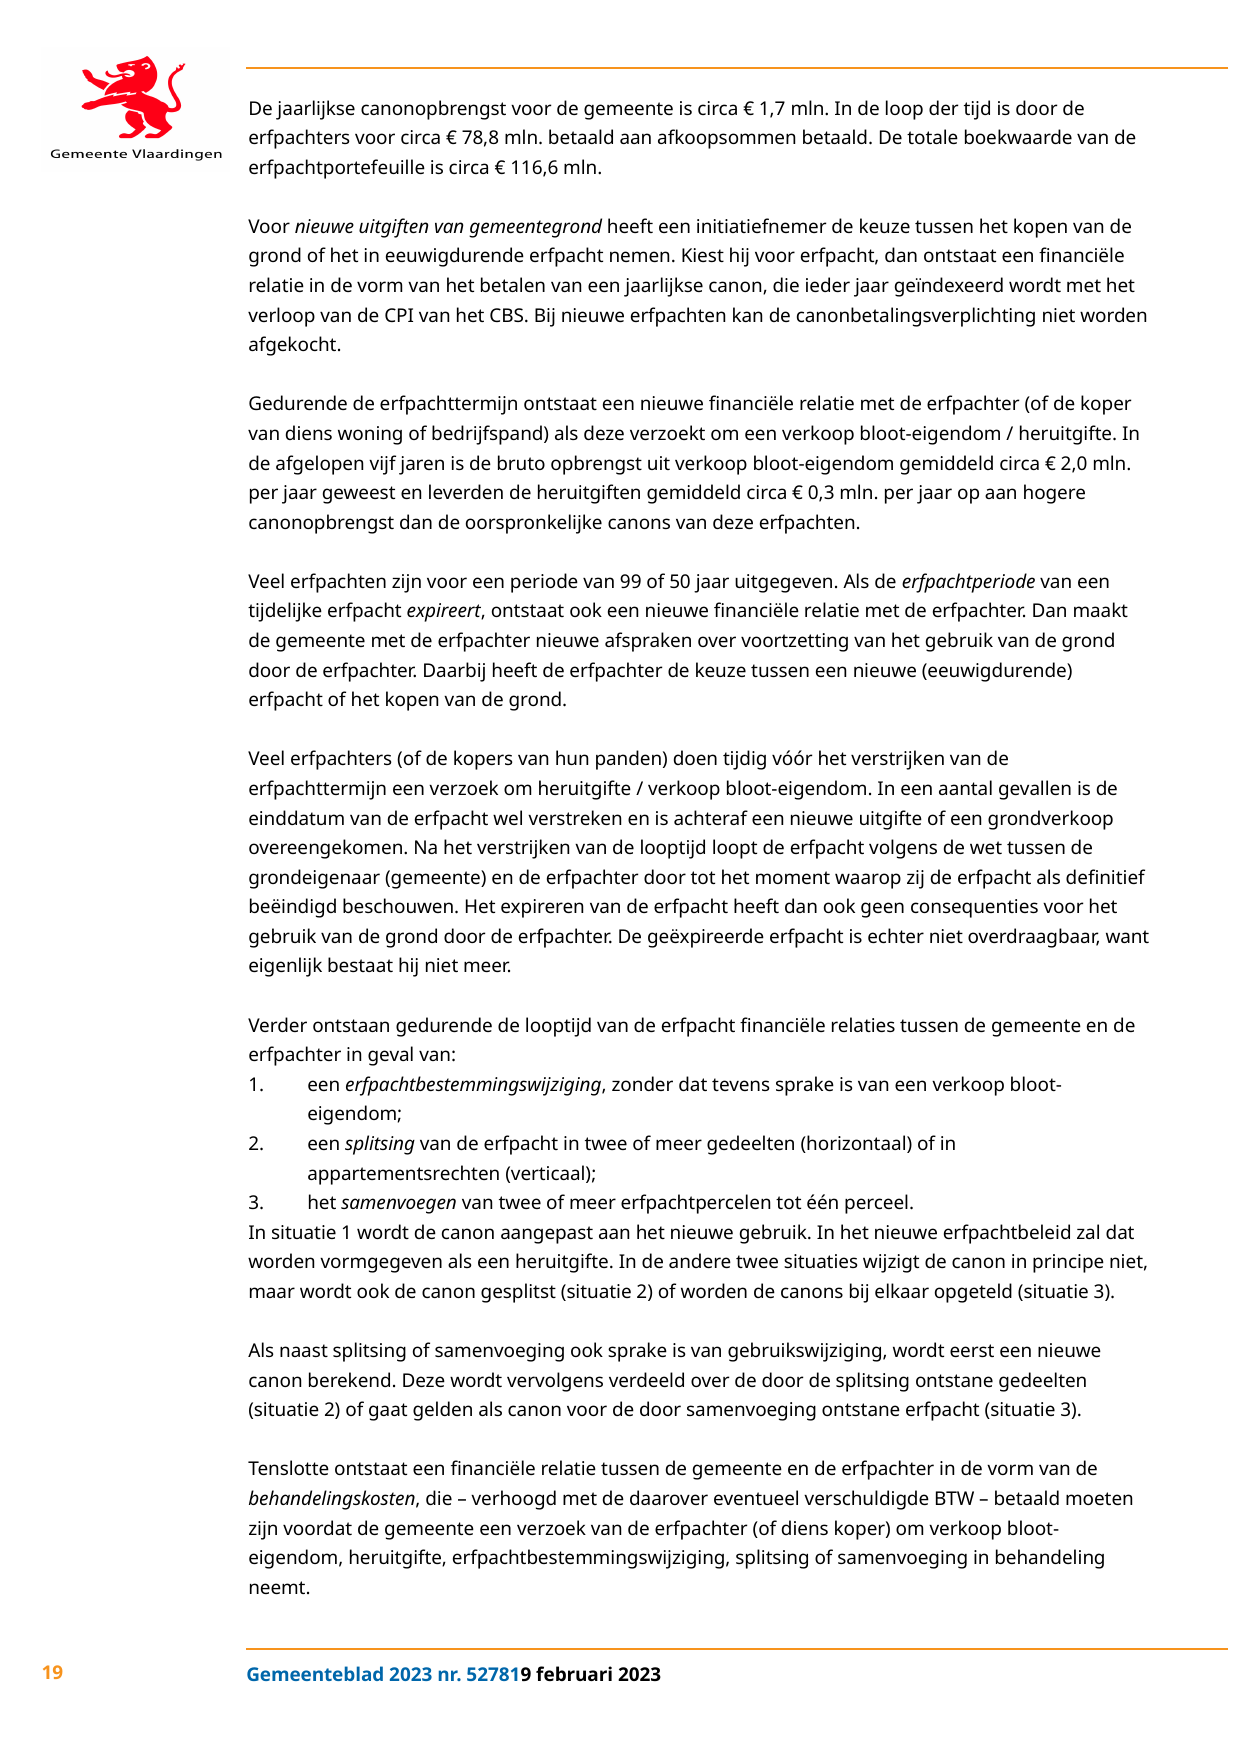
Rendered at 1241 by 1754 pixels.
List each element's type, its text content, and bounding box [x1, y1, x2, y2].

text Verder ontstaan gedurende de looptijd van de erfpacht financiële relaties tussen de gemeente en de erfpachter in geval van: [248, 1012, 1152, 1067]
picture [41, 47, 231, 172]
text Als naast splitsing of samenvoeging ook sprake is van gebruikswijziging, wordt eerst een nieuwe canon berekend. Deze wordt vervolgens verdeeld over de door de splitsing ontstane gedeelten (situatie 2) of gaat gelden als canon voor de door samenvoeging ontstane erfpacht (situatie 3). [248, 1337, 1152, 1422]
text Tenslotte ontstaat een financiële relatie tussen de gemeente en de erfpachter in de vorm van de behandelingskosten, die – verhoogd met de daarover eventueel verschuldigde BTW – betaald moeten zijn voordat de gemeente een verzoek van de erfpachter (of diens koper) om verkoop bloot-eigendom, heruitgifte, erfpachtbestemmingswijziging, splitsing of samenvoeging in behandeling neemt. [248, 1456, 1152, 1600]
text De jaarlijkse canonopbrengst voor de gemeente is circa € 1,7 mln. In de loop der tijd is door de erfpachters voor circa € 78,8 mln. betaald aan afkoopsommen betaald. De totale boekwaarde van de erfpachtportefeuille is circa € 116,6 mln. [248, 95, 1152, 180]
list een erfpachtbestemmingswijziging, zonder dat tevens sprake is van een verkoop bloot-eigendom; [248, 1071, 1152, 1126]
list een splitsing van de erfpacht in twee of meer gedeelten (horizontaal) of in appartementsrechten (verticaal); [248, 1130, 1152, 1186]
text Veel erfpachten zijn voor een periode van 99 of 50 jaar uitgegeven. Als de erfpachtperiode van een tijdelijke erfpacht expireert, ontstaat ook een nieuwe financiële relatie met de erfpachter. Dan maakt de gemeente met de erfpachter nieuwe afspraken over voortzetting van het gebruik van de grond door de erfpachter. Daarbij heeft de erfpachter de keuze tussen een nieuwe (eeuwigdurende) erfpacht of het kopen van de grond. [248, 568, 1152, 712]
text Veel erfpachters (of de kopers van hun panden) doen tijdig vóór het verstrijken van de erfpachttermijn een verzoek om heruitgifte / verkoop bloot-eigendom. In een aantal gevallen is de einddatum van de erfpacht wel verstreken en is achteraf een nieuwe uitgifte of een grondverkoop overeengekomen. Na het verstrijken van de looptijd loopt de erfpacht volgens de wet tussen de grondeigenaar (gemeente) en de erfpachter door tot het moment waarop zij de erfpacht als definitief beëindigd beschouwen. Het expireren van de erfpacht heeft dan ook geen consequenties voor het gebruik van de grond door de erfpachter. De geëxpireerde erfpacht is echter niet overdraagbaar, want eigenlijk bestaat hij niet meer. [248, 746, 1152, 978]
text In situatie 1 wordt de canon aangepast aan het nieuwe gebruik. In het nieuwe erfpachtbeleid zal dat worden vormgegeven als een heruitgifte. In de andere twee situaties wijzigt de canon in principe niet, maar wordt ook de canon gesplitst (situatie 2) of worden de canons bij elkaar opgeteld (situatie 3). [248, 1219, 1152, 1304]
text Gedurende de erfpachttermijn ontstaat een nieuwe financiële relatie met de erfpachter (of de koper van diens woning of bedrijfspand) als deze verzoekt om een verkoop bloot-eigendom / heruitgifte. In de afgelopen vijf jaren is de bruto opbrengst uit verkoop bloot-eigendom gemiddeld circa € 2,0 mln. per jaar geweest en leverden de heruitgiften gemiddeld circa € 0,3 mln. per jaar op aan hogere canonopbrengst dan de oorspronkelijke canons van deze erfpachten. [248, 391, 1152, 535]
list het samenvoegen van twee of meer erfpachtpercelen tot één perceel. [248, 1189, 1152, 1215]
text Voor nieuwe uitgiften van gemeentegrond heeft een initiatiefnemer de keuze tussen het kopen van de grond of het in eeuwigdurende erfpacht nemen. Kiest hij voor erfpacht, dan ontstaat een financiële relatie in de vorm van het betalen van een jaarlijkse canon, die ieder jaar geïndexeerd wordt met het verloop van de CPI van het CBS. Bij nieuwe erfpachten kan de canonbetalingsverplichting niet worden afgekocht. [248, 213, 1152, 357]
